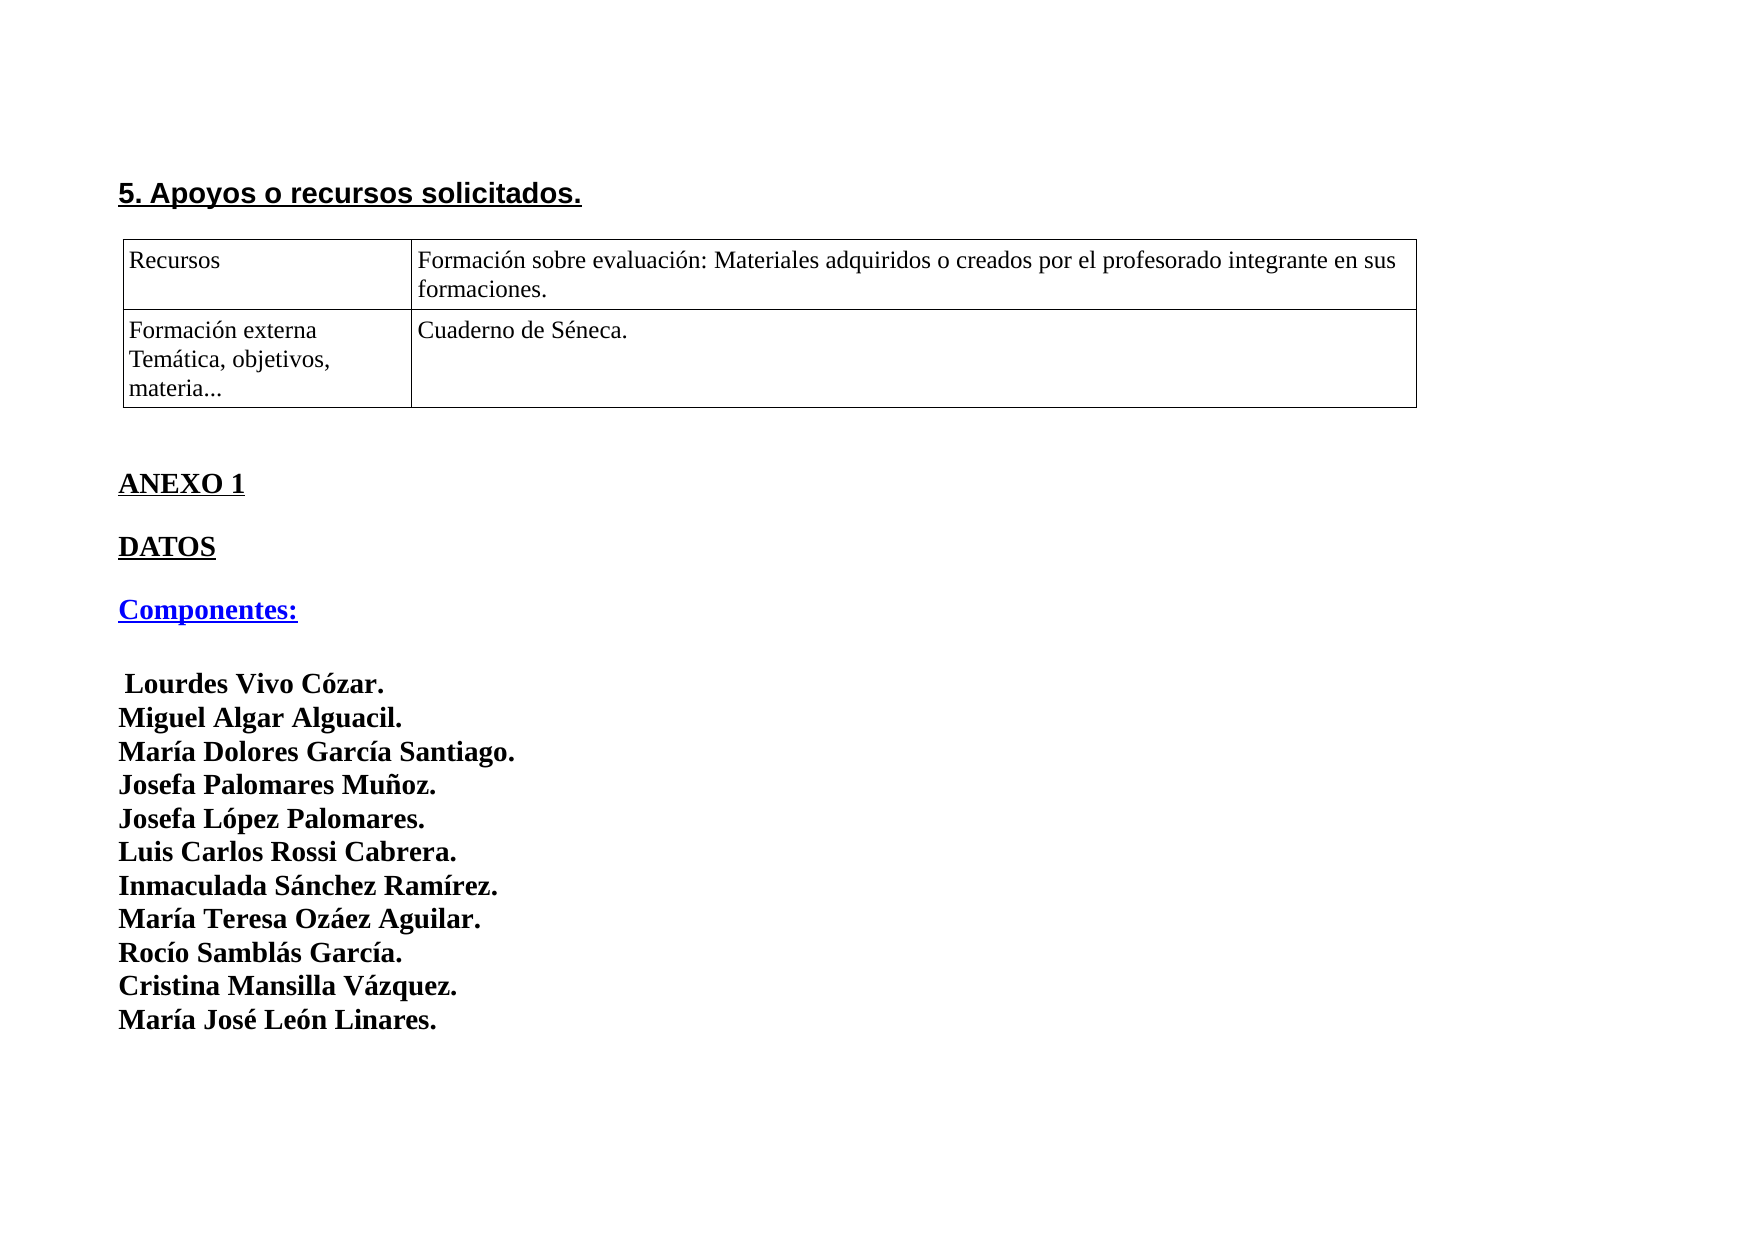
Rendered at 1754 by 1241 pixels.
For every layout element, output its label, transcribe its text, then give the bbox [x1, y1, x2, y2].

text 5. Apoyos o recursos solicitados. [118, 176, 1636, 210]
text María Dolores García Santiago. [118, 734, 1636, 767]
text Lourdes Vivo Cózar. [118, 667, 1636, 700]
text Componentes: [118, 592, 1636, 625]
table_header Formación sobre evaluación: Materiales adquiridos o creados por el profesorado integrante en sus formaciones. [412, 240, 1416, 309]
text Rocío Samblás García. [118, 935, 1636, 968]
text Cristina Mansilla Vázquez. [118, 968, 1636, 1002]
text Josefa Palomares Muñoz. [118, 767, 1636, 801]
text María José León Linares. [118, 1002, 1636, 1036]
text DATOS [118, 529, 1636, 562]
table_cell Cuaderno de Séneca. [412, 310, 1416, 407]
text Josefa López Palomares. [118, 801, 1636, 834]
table_header Recursos [124, 240, 411, 309]
text Miguel Algar Alguacil. [118, 700, 1636, 734]
text María Teresa Ozáez Aguilar. [118, 901, 1636, 935]
table_cell Formación externa Temática, objetivos, materia... [124, 310, 411, 407]
text Inmaculada Sánchez Ramírez. [118, 868, 1636, 901]
text ANEXO 1 [118, 466, 1636, 499]
text Luis Carlos Rossi Cabrera. [118, 834, 1636, 868]
